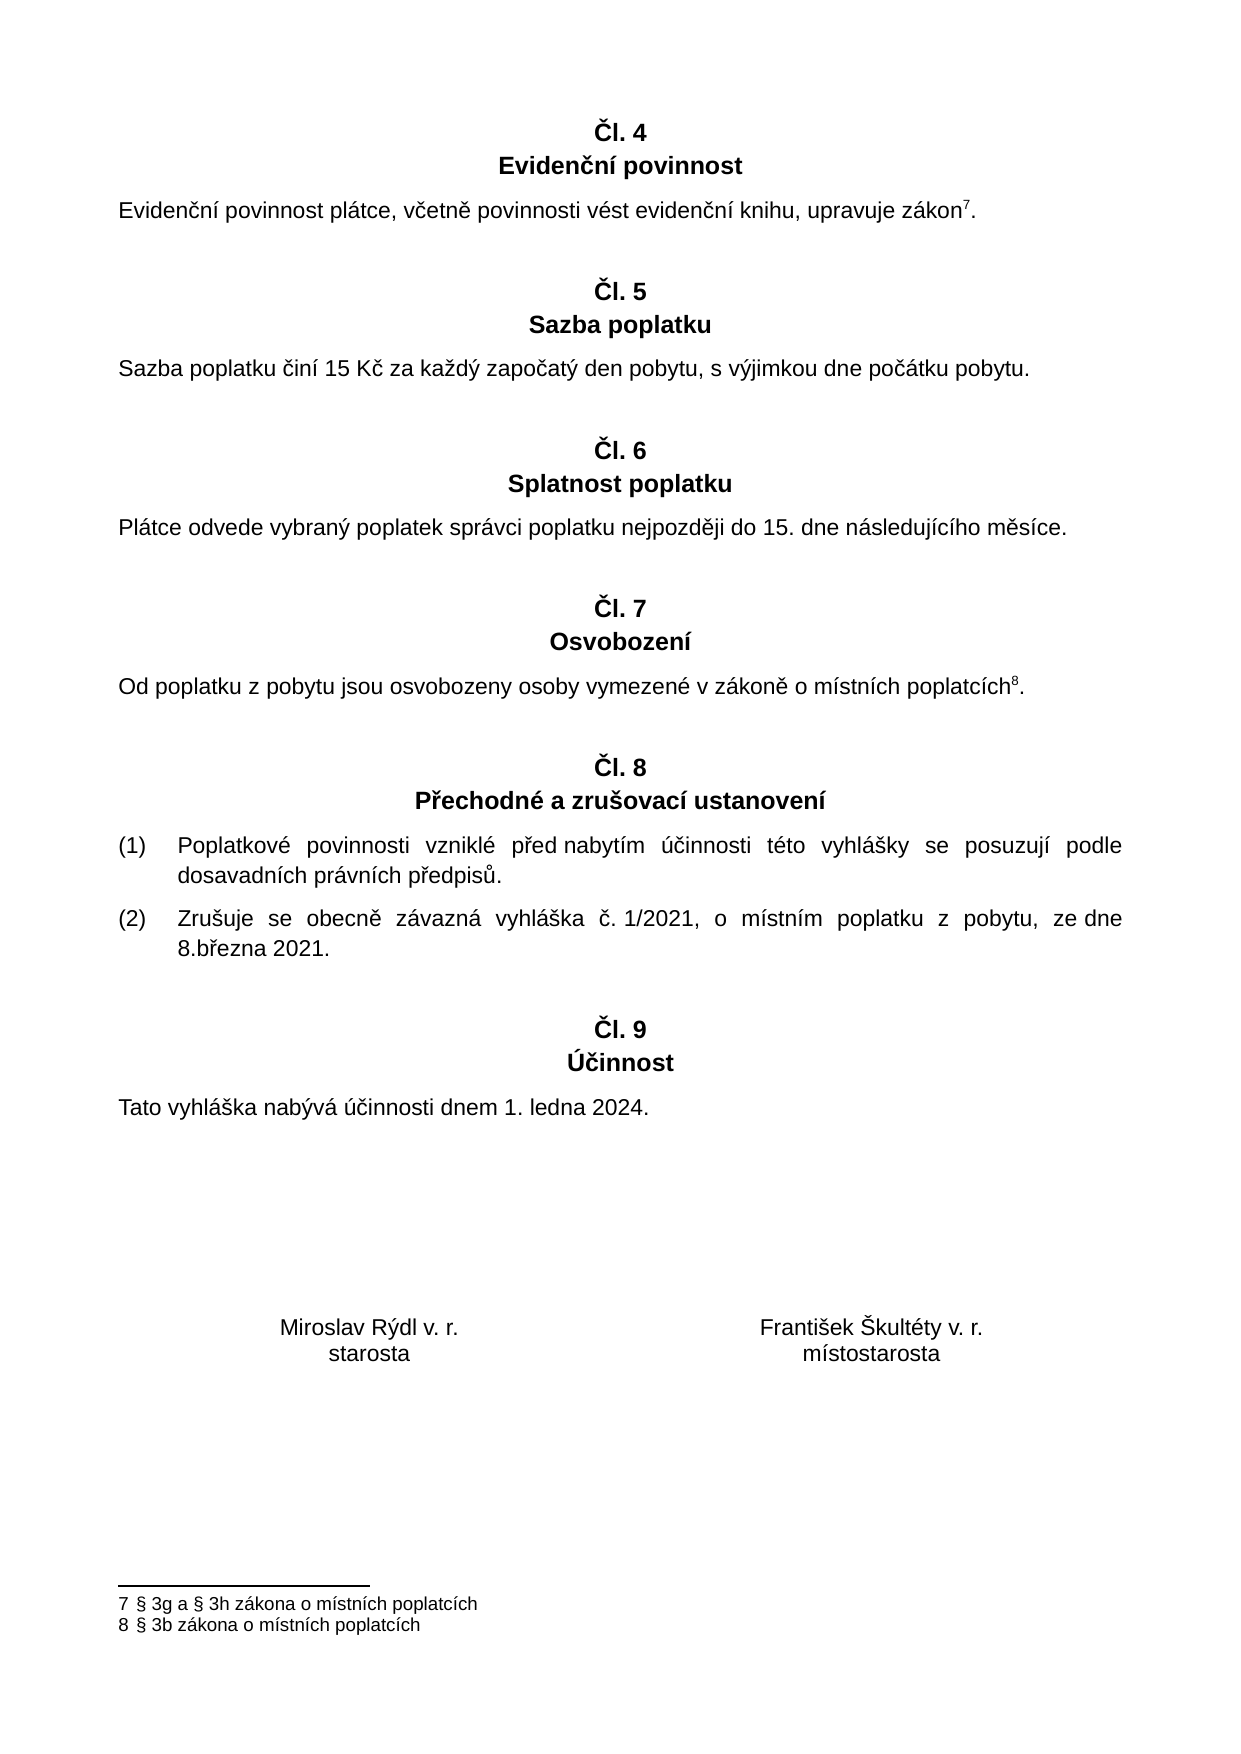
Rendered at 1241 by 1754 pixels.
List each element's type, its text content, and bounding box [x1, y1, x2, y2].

text Plátce odvede vybraný poplatek správci poplatku nejpozději do 15. dne následujícího měsíce. [118, 514, 1122, 541]
table_cell [620, 1373, 1122, 1491]
subtitle Čl. 4 Evidenční povinnost [118, 118, 1122, 180]
subtitle Čl. 7 Osvobození [118, 594, 1122, 656]
list Zrušuje se obecně závazná vyhláška č. 1/2021, o místním poplatku z pobytu, ze dne 8.března 2021. [118, 904, 1122, 961]
table_header František Škultéty v. r. místostarosta [620, 1254, 1122, 1372]
text § 3b zákona o místních poplatcích [118, 1614, 1122, 1635]
text Od poplatku z pobytu jsou osvobozeny osoby vymezené v zákoně o místních poplatcích. [118, 673, 1122, 699]
table_cell [118, 1373, 620, 1491]
subtitle Čl. 5 Sazba poplatku [118, 277, 1122, 339]
subtitle Čl. 6 Splatnost poplatku [118, 436, 1122, 497]
text Tato vyhláška nabývá účinnosti dnem 1. ledna 2024. [118, 1093, 1122, 1120]
subtitle Čl. 8 Přechodné a zrušovací ustanovení [118, 753, 1122, 815]
text Evidenční povinnost plátce, včetně povinnosti vést evidenční knihu, upravuje zákon. [118, 197, 1122, 223]
list Poplatkové povinnosti vzniklé před nabytím účinnosti této vyhlášky se posuzují podle dosavadních právních předpisů. [118, 832, 1122, 888]
text Sazba poplatku činí 15 Kč za každý započatý den pobytu, s výjimkou dne počátku pobytu. [118, 355, 1122, 382]
table_header Miroslav Rýdl v. r. starosta [118, 1254, 620, 1372]
subtitle Čl. 9 Účinnost [118, 1015, 1122, 1077]
text § 3g a § 3h zákona o místních poplatcích [118, 1592, 1122, 1614]
